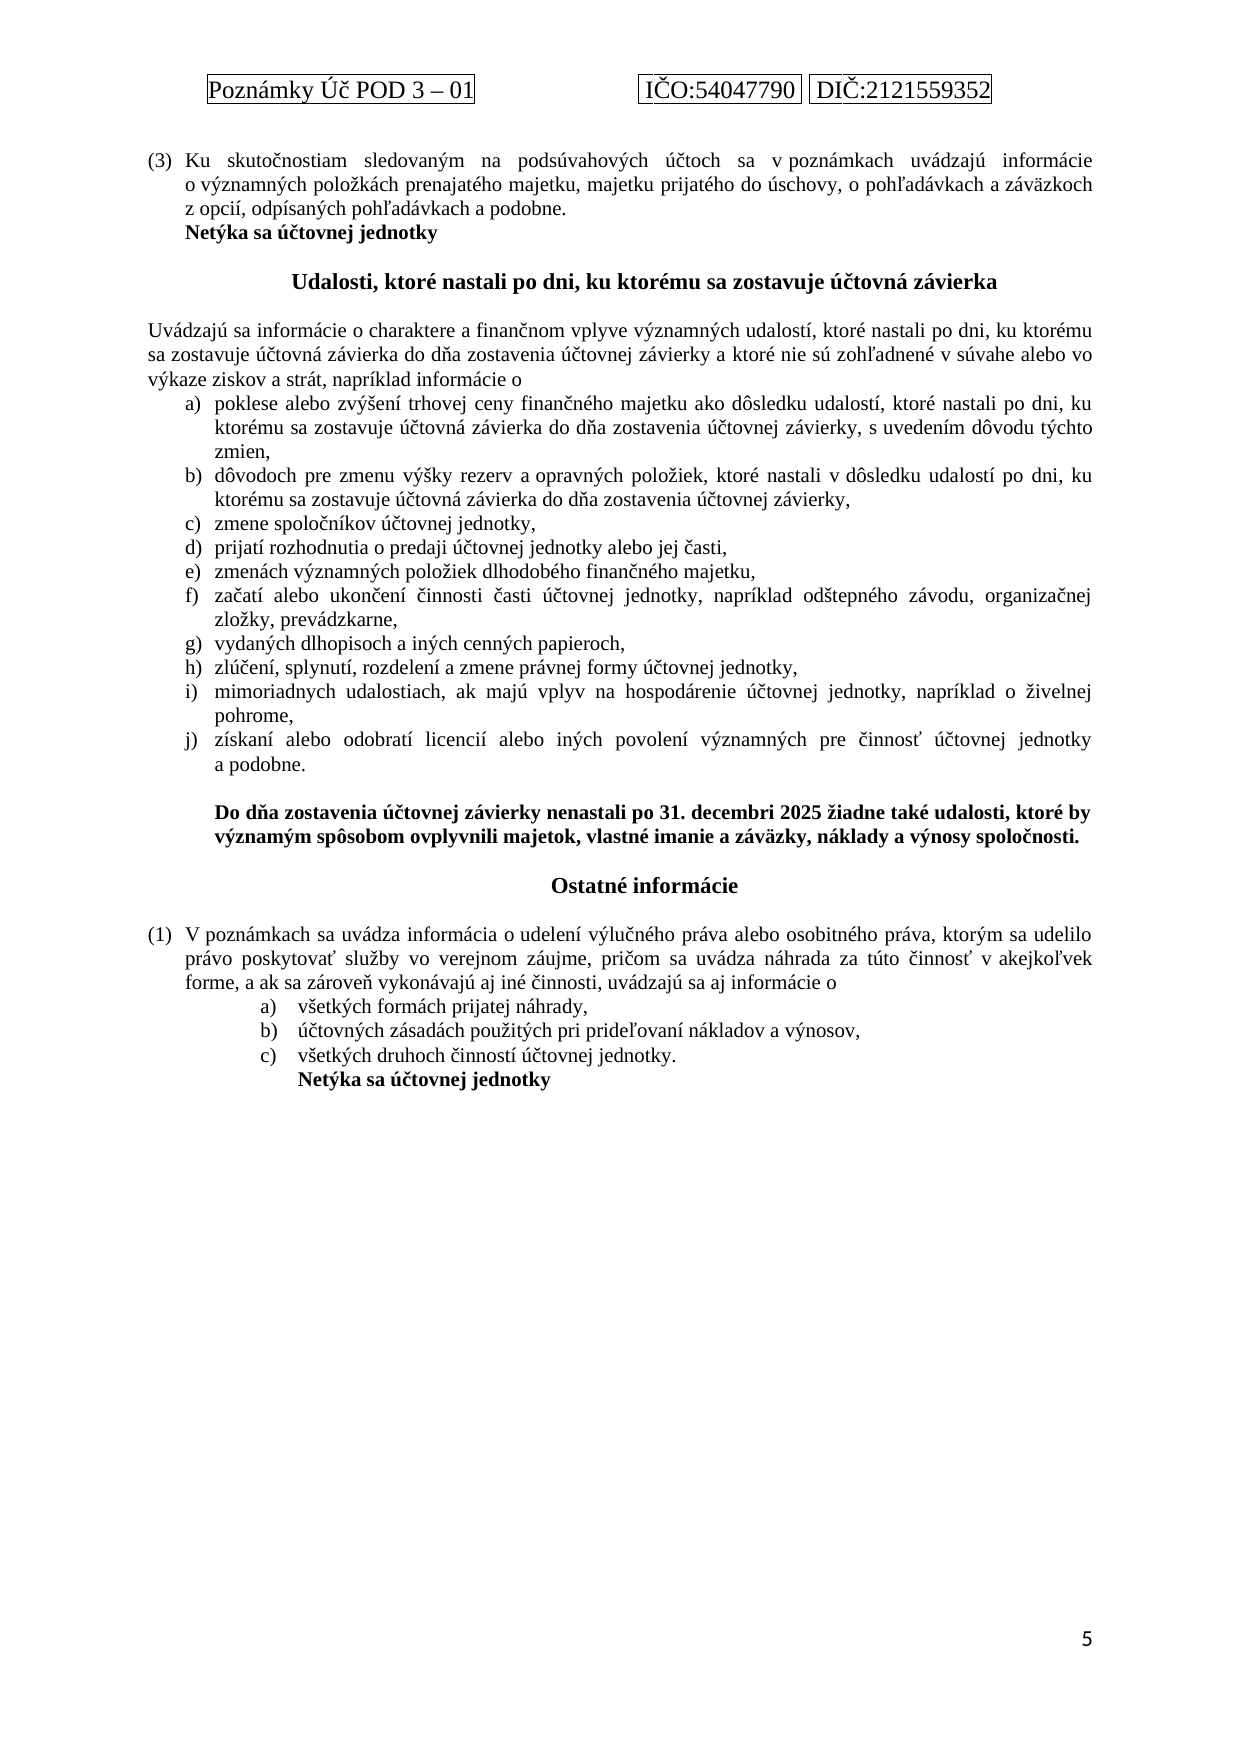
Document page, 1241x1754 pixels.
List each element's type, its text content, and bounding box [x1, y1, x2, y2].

list zmene spoločníkov účtovnej jednotky, [185, 511, 1093, 535]
list vydaných dlhopisoch a iných cenných papieroch, [185, 631, 1093, 655]
list začatí alebo ukončení činnosti časti účtovnej jednotky, napríklad odštepného závodu, organizačnej zložky, prevádzkarne, [185, 583, 1093, 631]
text Netýka sa účtovnej jednotky [185, 220, 1093, 244]
text Do dňa zostavenia účtovnej závierky nenastali po 31. decembri 2025 žiadne také udalosti, ktoré by významým spôsobom ovplyvnili majetok, vlastné imanie a záväzky, náklady a výnosy spoločnosti. [214, 799, 1093, 848]
text Uvádzajú sa informácie o charaktere a finančnom vplyve významných udalostí, ktoré nastali po dni, ku ktorému sa zostavuje účtovná závierka do dňa zostavenia účtovnej závierky a ktoré nie sú zohľadnené v súvahe alebo vo výkaze ziskov a strát, napríklad informácie o [148, 318, 1093, 391]
list poklese alebo zvýšení trhovej ceny finančného majetku ako dôsledku udalostí, ktoré nastali po dni, ku ktorému sa zostavuje účtovná závierka do dňa zostavenia účtovnej závierky, s uvedením dôvodu týchto zmien, [185, 391, 1093, 463]
text Ostatné informácie [148, 872, 1141, 898]
text Netýka sa účtovnej jednotky [298, 1067, 1093, 1091]
list všetkých formách prijatej náhrady, [260, 994, 1093, 1018]
list dôvodoch pre zmenu výšky rezerv a opravných položiek, ktoré nastali v dôsledku udalostí po dni, ku ktorému sa zostavuje účtovná závierka do dňa zostavenia účtovnej závierky, [185, 463, 1093, 511]
list účtovných zásadách použitých pri prideľovaní nákladov a výnosov, [260, 1018, 1093, 1042]
list zmenách významných položiek dlhodobého finančného majetku, [185, 559, 1093, 583]
list zlúčení, splynutí, rozdelení a zmene právnej formy účtovnej jednotky, [185, 655, 1093, 679]
list všetkých druhoch činností účtovnej jednotky. [260, 1042, 1093, 1067]
list prijatí rozhodnutia o predaji účtovnej jednotky alebo jej časti, [185, 535, 1093, 559]
text Udalosti, ktoré nastali po dni, ku ktorému sa zostavuje účtovná závierka [148, 268, 1141, 294]
list mimoriadnych udalostiach, ak majú vplyv na hospodárenie účtovnej jednotky, napríklad o živelnej pohrome, [185, 679, 1093, 727]
list Ku skutočnostiam sledovaným na podsúvahových účtoch sa v poznámkach uvádzajú informácie o významných položkách prenajatého majetku, majetku prijatého do úschovy, o pohľadávkach a záväzkoch z opcií, odpísaných pohľadávkach a podobne. [148, 148, 1093, 220]
list získaní alebo odobratí licencií alebo iných povolení významných pre činnosť účtovnej jednotky a podobne. [185, 727, 1093, 776]
list V poznámkach sa uvádza informácia o udelení výlučného práva alebo osobitného práva, ktorým sa udelilo právo poskytovať služby vo verejnom záujme, pričom sa uvádza náhrada za túto činnosť v akejkoľvek forme, a ak sa zároveň vykonávajú aj iné činnosti, uvádzajú sa aj informácie o [148, 922, 1093, 994]
